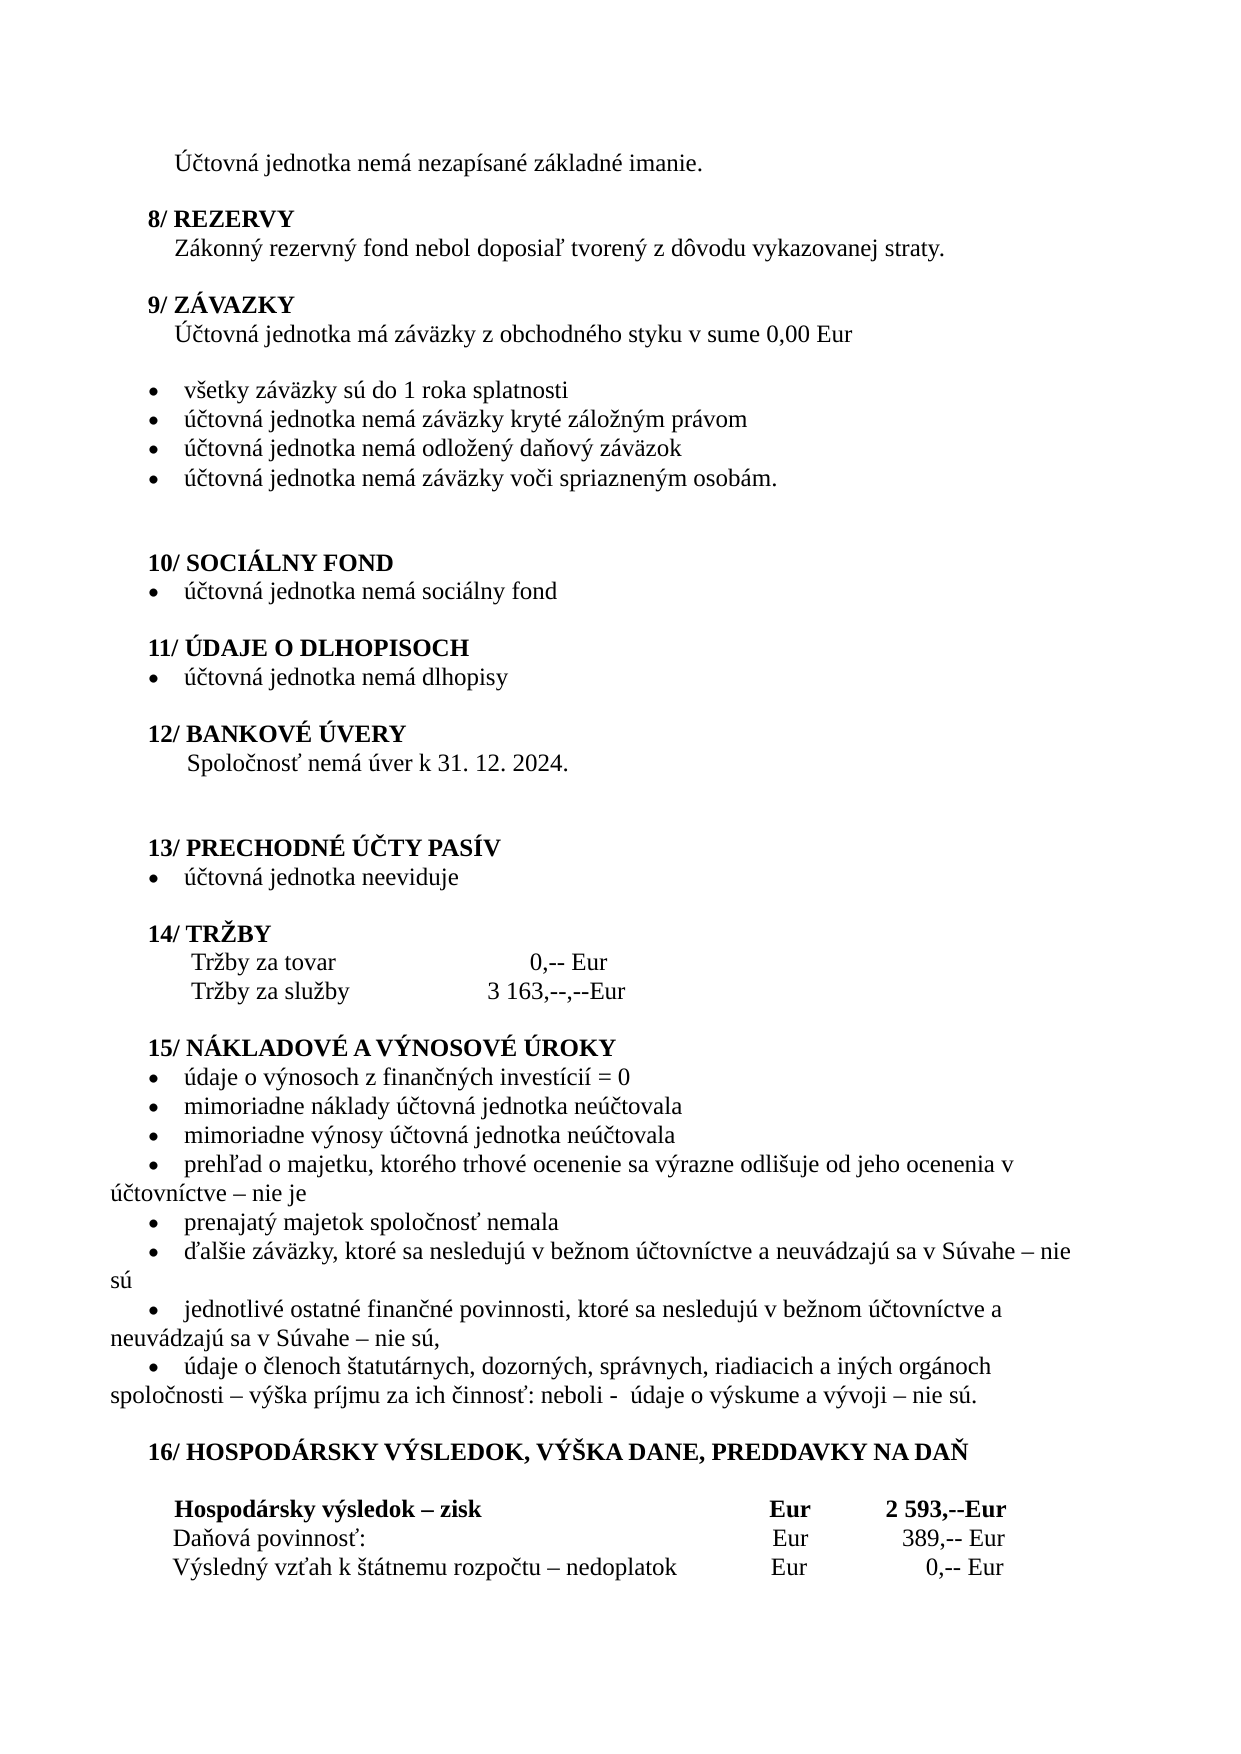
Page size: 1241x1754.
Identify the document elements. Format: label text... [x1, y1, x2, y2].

list mimoriadne výnosy účtovná jednotka neúčtovala [110, 1120, 1093, 1149]
text 9/ ZÁVAZKY [148, 290, 1093, 319]
text 15/ NÁKLADOVÉ A VÝNOSOVÉ ÚROKY [148, 1033, 1093, 1062]
list účtovná jednotka nemá sociálny fond [110, 576, 1093, 606]
list účtovná jednotka nemá záväzky voči spriazneným osobám. [110, 463, 1093, 492]
text 12/ BANKOVÉ ÚVERY [148, 719, 1093, 748]
list účtovná jednotka neeviduje [110, 862, 1093, 891]
text 11/ ÚDAJE O DLHOPISOCH [148, 633, 1093, 662]
text 16/ HOSPODÁRSKY VÝSLEDOK, VÝŠKA DANE, PREDDAVKY NA DAŇ [148, 1437, 1093, 1466]
list údaje o výnosoch z finančných investícií = 0 [110, 1062, 1093, 1091]
list prenajatý majetok spoločnosť nemala [110, 1207, 1093, 1236]
list údaje o členoch štatutárnych, dozorných, správnych, riadiacich a iných orgánoch spoločnosti – výška príjmu za ich činnosť: neboli - údaje o výskume a vývoji – nie sú. [110, 1351, 1093, 1409]
list prehľad o majetku, ktorého trhové ocenenie sa výrazne odlišuje od jeho ocenenia v účtovníctve – nie je [110, 1149, 1093, 1207]
list účtovná jednotka nemá záväzky kryté záložným právom [110, 404, 1093, 433]
text Výsledný vzťah k štátnemu rozpočtu – nedoplatok Eur 0,-- Eur [148, 1552, 1093, 1580]
list účtovná jednotka nemá dlhopisy [110, 662, 1093, 691]
text Zákonný rezervný fond nebol doposiaľ tvorený z dôvodu vykazovanej straty. [148, 233, 1093, 262]
text 13/ PRECHODNÉ ÚČTY PASÍV [148, 833, 1093, 862]
text Hospodársky výsledok – zisk Eur 2 593,--Eur [148, 1494, 1093, 1523]
text 10/ SOCIÁLNY FOND [148, 548, 1093, 576]
text Účtovná jednotka má záväzky z obchodného styku v sume 0,00 Eur [148, 319, 1093, 347]
list účtovná jednotka nemá odložený daňový záväzok [110, 433, 1093, 463]
list mimoriadne náklady účtovná jednotka neúčtovala [110, 1091, 1093, 1120]
list všetky záväzky sú do 1 roka splatnosti [110, 375, 1093, 404]
text Účtovná jednotka nemá nezapísané základné imanie. [148, 148, 1093, 176]
text Spoločnosť nemá úver k 31. 12. 2024. [148, 748, 1093, 777]
list jednotlivé ostatné finančné povinnosti, ktoré sa nesledujú v bežnom účtovníctve a neuvádzajú sa v Súvahe – nie sú, [110, 1294, 1093, 1351]
list ďalšie záväzky, ktoré sa nesledujú v bežnom účtovníctve a neuvádzajú sa v Súvahe – nie sú [110, 1236, 1093, 1294]
text Daňová povinnosť: Eur 389,-- Eur [148, 1523, 1093, 1552]
text Tržby za služby 3 163,--,--Eur [148, 976, 1093, 1005]
text 14/ TRŽBY [148, 919, 1093, 947]
text Tržby za tovar 0,-- Eur [148, 947, 1093, 976]
text 8/ REZERVY [148, 204, 1093, 233]
